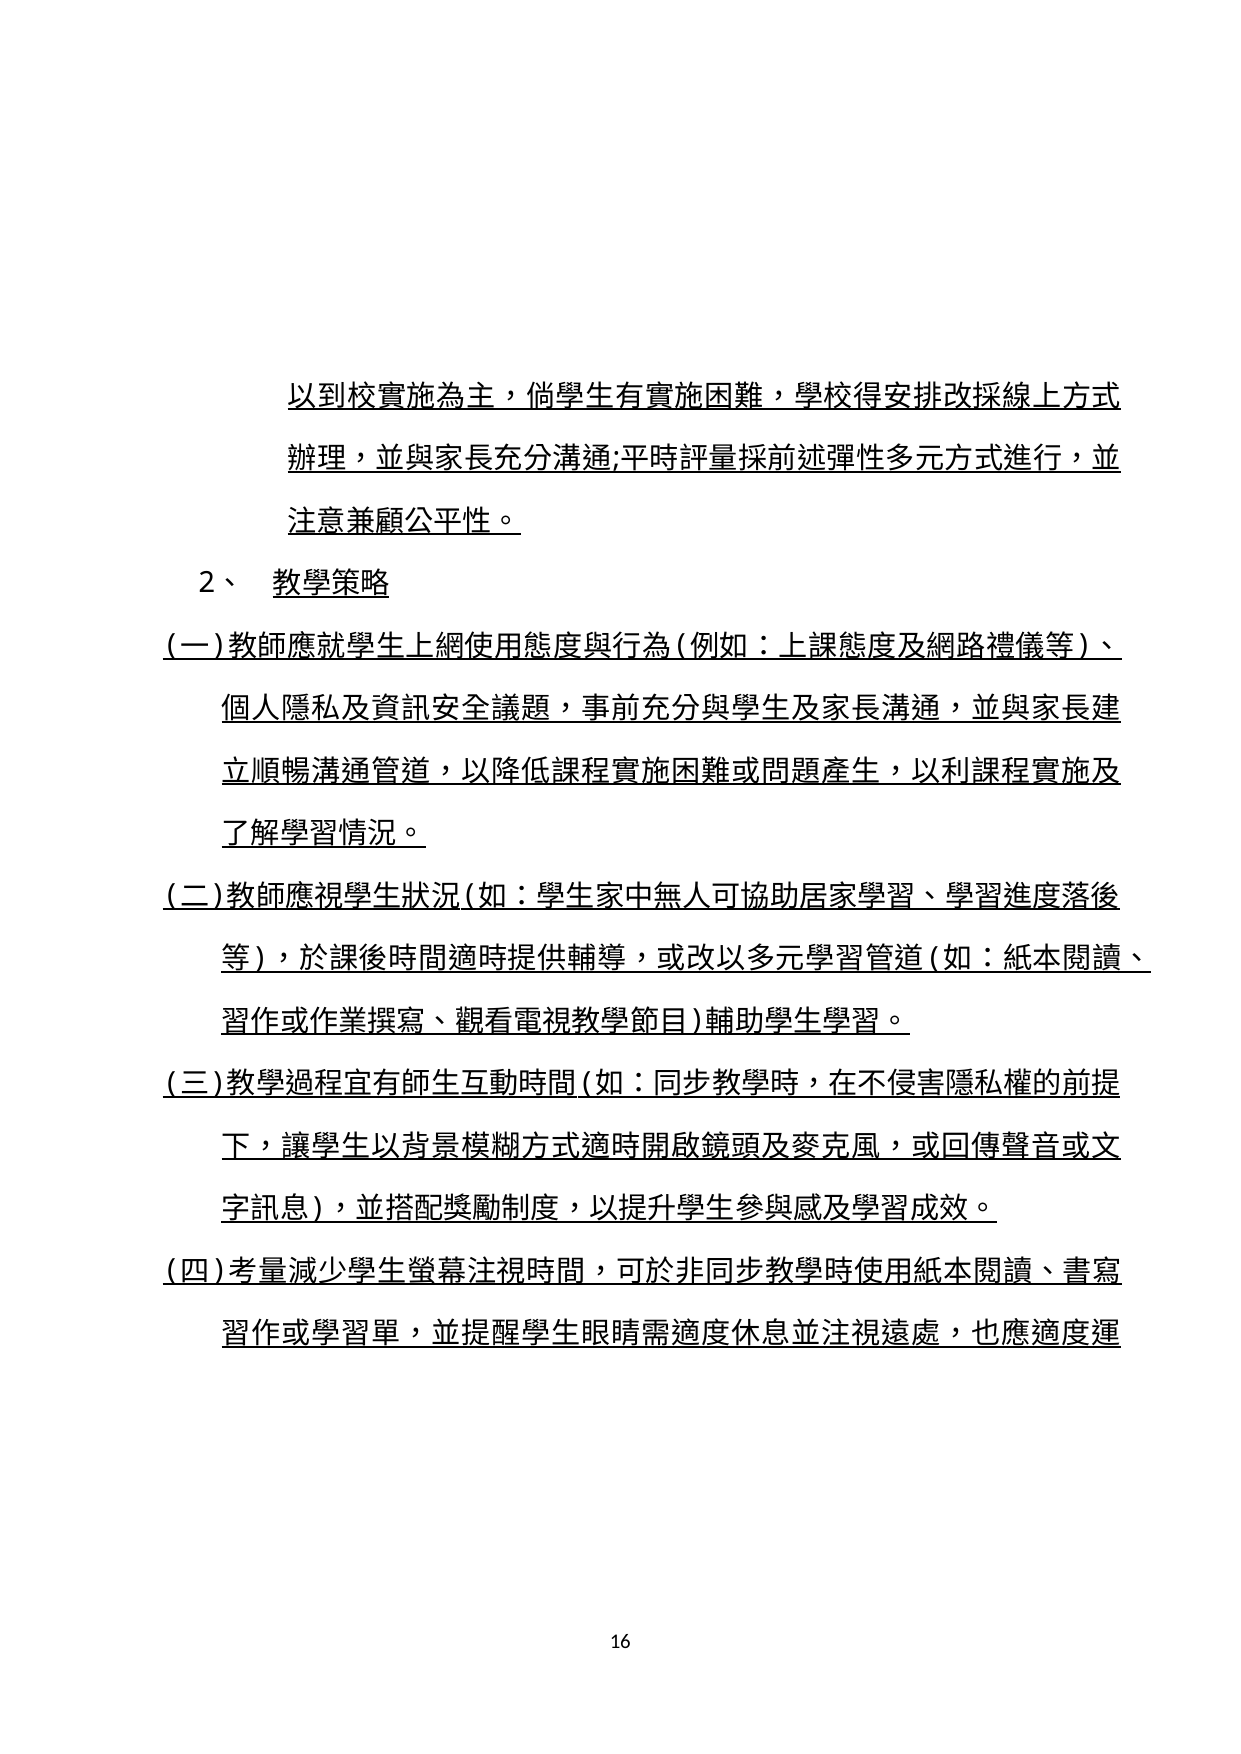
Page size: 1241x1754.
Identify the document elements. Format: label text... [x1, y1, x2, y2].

text (四)考量減少學生螢幕注視時間，可於非同步教學時使用紙本閱讀、書寫 [162, 1227, 1122, 1283]
text 個人隱私及資訊安全議題，事前充分與學生及家長溝通，並與家長建立順暢溝通管道，以降低課程實施困難或問題產生，以利課程實施及了解學習情況。 [162, 659, 1122, 852]
text 習作或學習單，並提醒學生眼睛需適度休息並注視遠處，也應適度運 [162, 1284, 1122, 1352]
list 以到校實施為主，倘學生有實施困難，學校得安排改採線上方式辦理，並與家長充分溝通;平時評量採前述彈性多元方式進行，並注意兼顧公平性。 [212, 352, 1122, 539]
list 教學策略 [198, 539, 1122, 602]
text (一)教師應就學生上網使用態度與行為(例如：上課態度及網路禮儀等)、 [162, 602, 1122, 658]
text (三)教學過程宜有師生互動時間(如：同步教學時，在不侵害隱私權的前提下，讓學生以背景模糊方式適時開啟鏡頭及麥克風，或回傳聲音或文字訊息)，並搭配獎勵制度，以提升學生參與感及學習成效。 [162, 1039, 1122, 1227]
text (二)教師應視學生狀況(如：學生家中無人可協助居家學習、學習進度落後等)，於課後時間適時提供輔導，或改以多元學習管道(如：紙本閱讀、習作或作業撰寫、觀看電視教學節目)輔助學生學習。 [162, 852, 1122, 1039]
